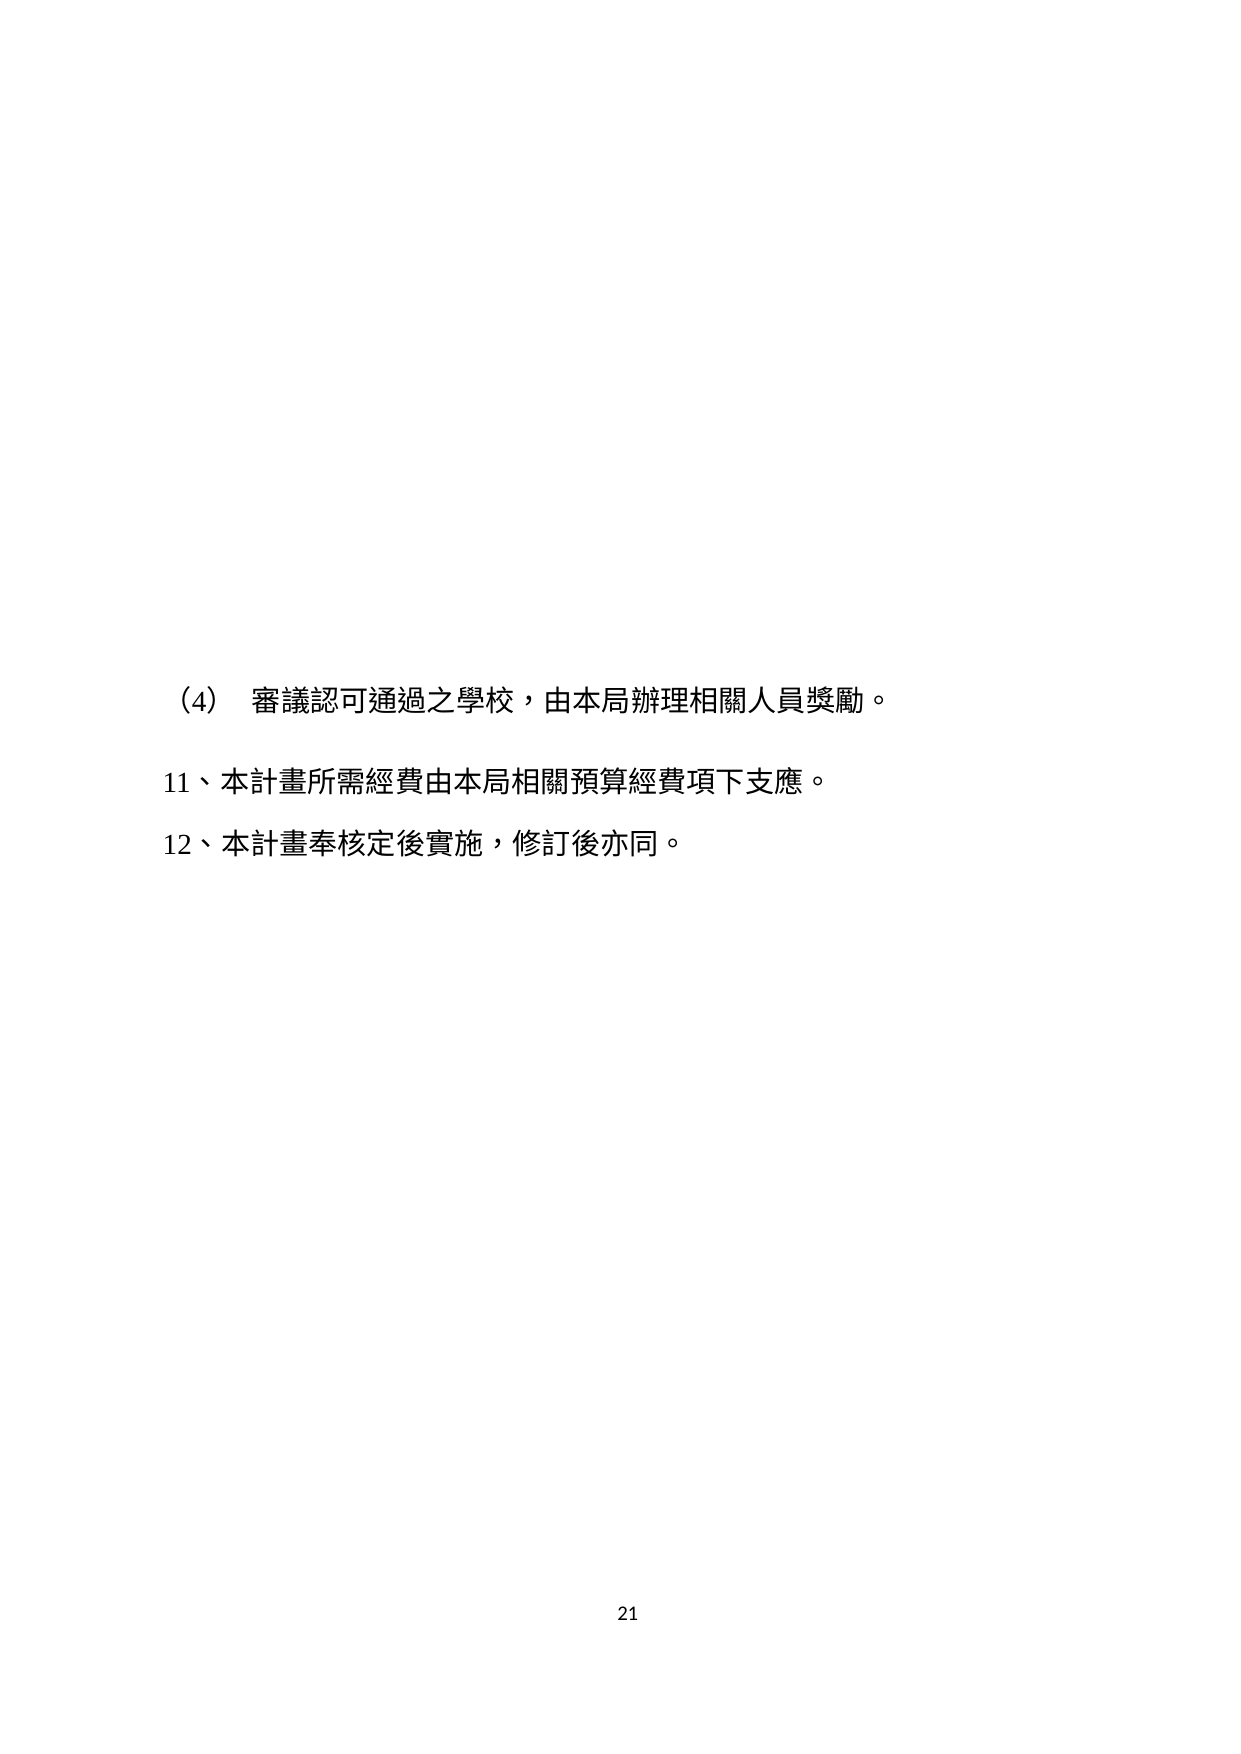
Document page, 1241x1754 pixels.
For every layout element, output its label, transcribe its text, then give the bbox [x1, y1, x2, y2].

list 本計畫奉核定後實施，修訂後亦同。 [162, 800, 1093, 863]
list 審議認可通過之學校，由本局辦理相關人員獎勵。 [162, 657, 1093, 719]
list 本計畫所需經費由本局相關預算經費項下支應。 [162, 738, 1093, 800]
